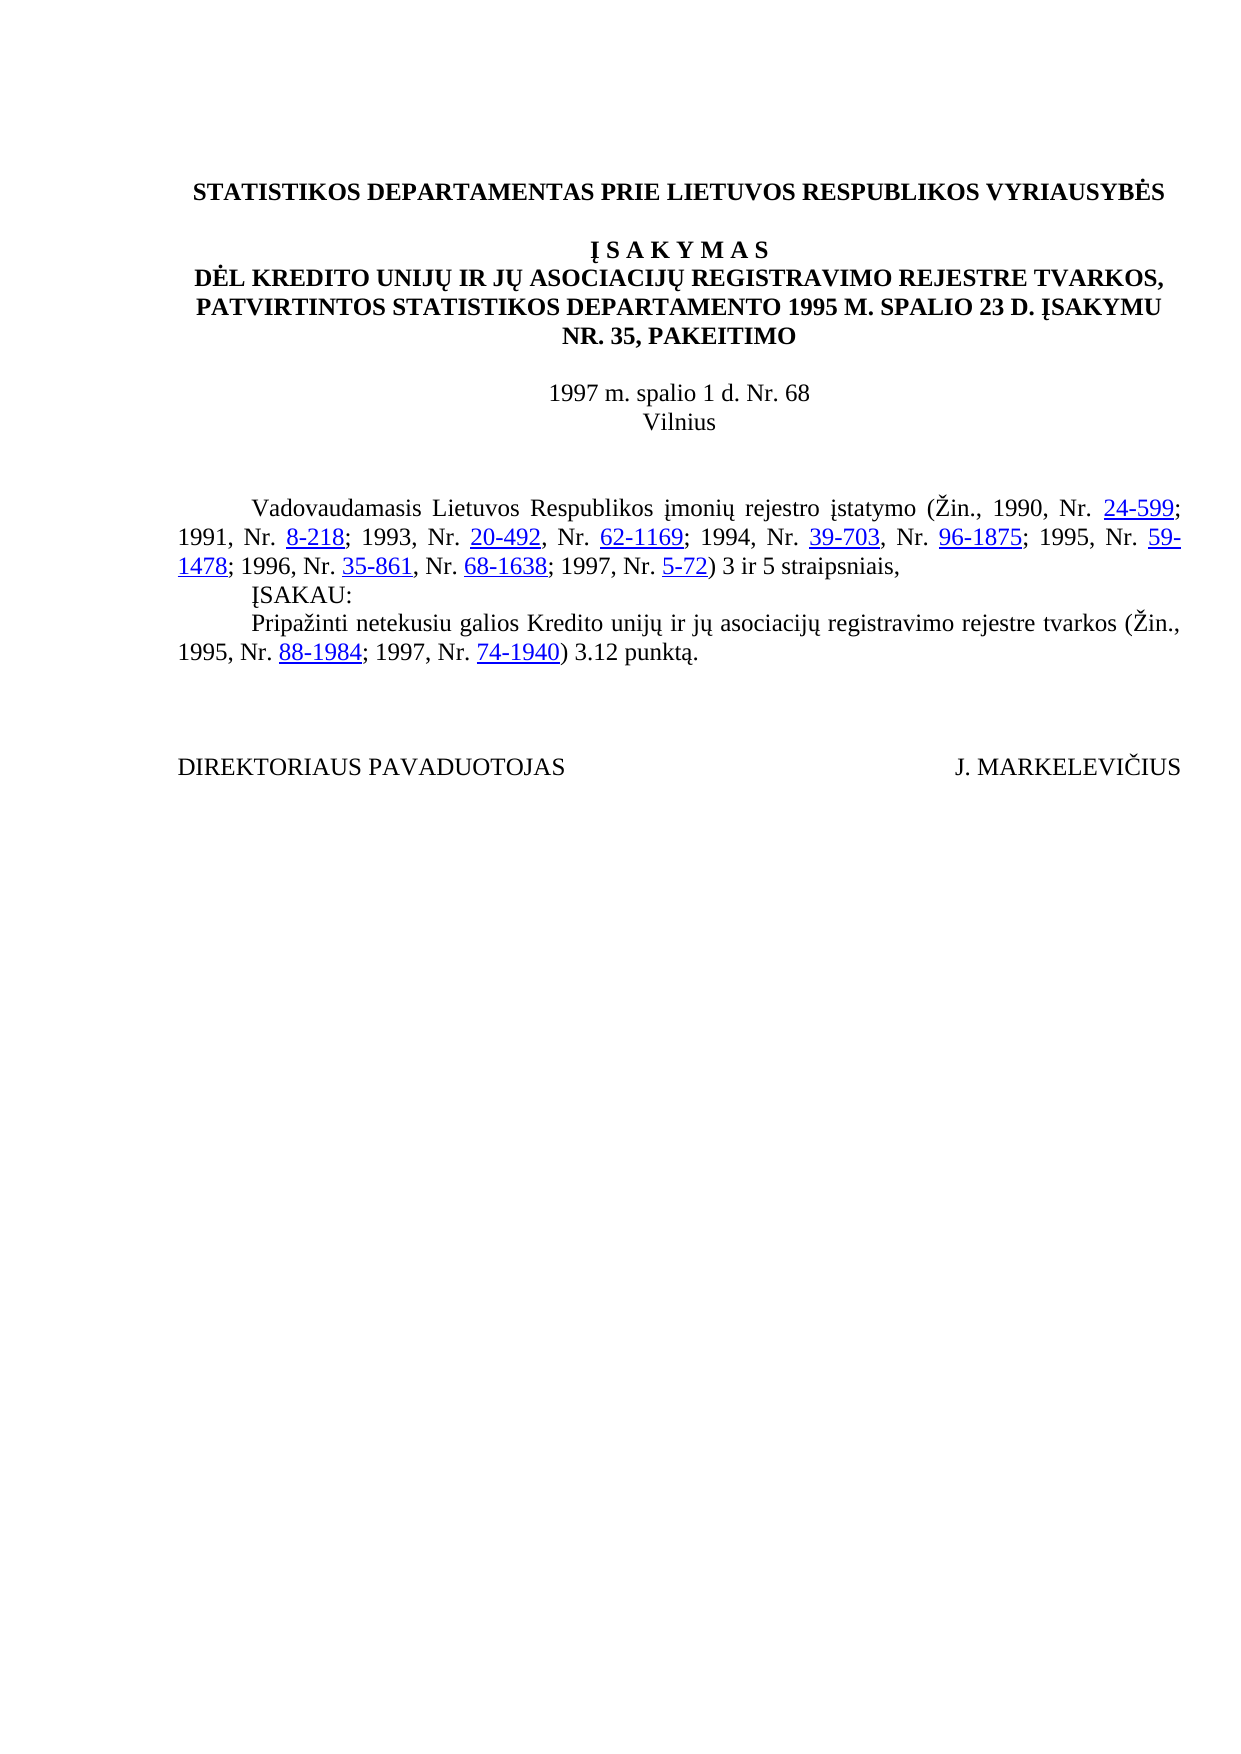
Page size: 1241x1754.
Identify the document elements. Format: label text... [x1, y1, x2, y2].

text Vilnius [177, 407, 1181, 436]
text STATISTIKOS DEPARTAMENTAS PRIE LIETUVOS RESPUBLIKOS VYRIAUSYBĖS [177, 177, 1181, 206]
text Pripažinti netekusiu galios Kredito unijų ir jų asociacijų registravimo rejestre tvarkos (Žin., 1995, Nr. 88-1984; 1997, Nr. 74-1940) 3.12 punktą. [177, 608, 1181, 666]
text ĮSAKAU: [177, 580, 1181, 608]
text 1997 m. spalio 1 d. Nr. 68 [177, 378, 1181, 407]
text Vadovaudamasis Lietuvos Respublikos įmonių rejestro įstatymo (Žin., 1990, Nr. 24-599; 1991, Nr. 8-218; 1993, Nr. 20-492, Nr. 62-1169; 1994, Nr. 39-703, Nr. 96-1875; 1995, Nr. 59-1478; 1996, Nr. 35-861, Nr. 68-1638; 1997, Nr. 5-72) 3 ir 5 straipsniais, [177, 493, 1181, 580]
text Į S A K Y M A S [177, 235, 1181, 263]
text DIREKTORIAUS PAVADUOTOJAS J. MARKELEVIČIUS [177, 752, 1181, 781]
text DĖL KREDITO UNIJŲ IR JŲ ASOCIACIJŲ REGISTRAVIMO REJESTRE TVARKOS, PATVIRTINTOS STATISTIKOS DEPARTAMENTO 1995 M. SPALIO 23 D. ĮSAKYMU NR. 35, PAKEITIMO [177, 263, 1181, 350]
